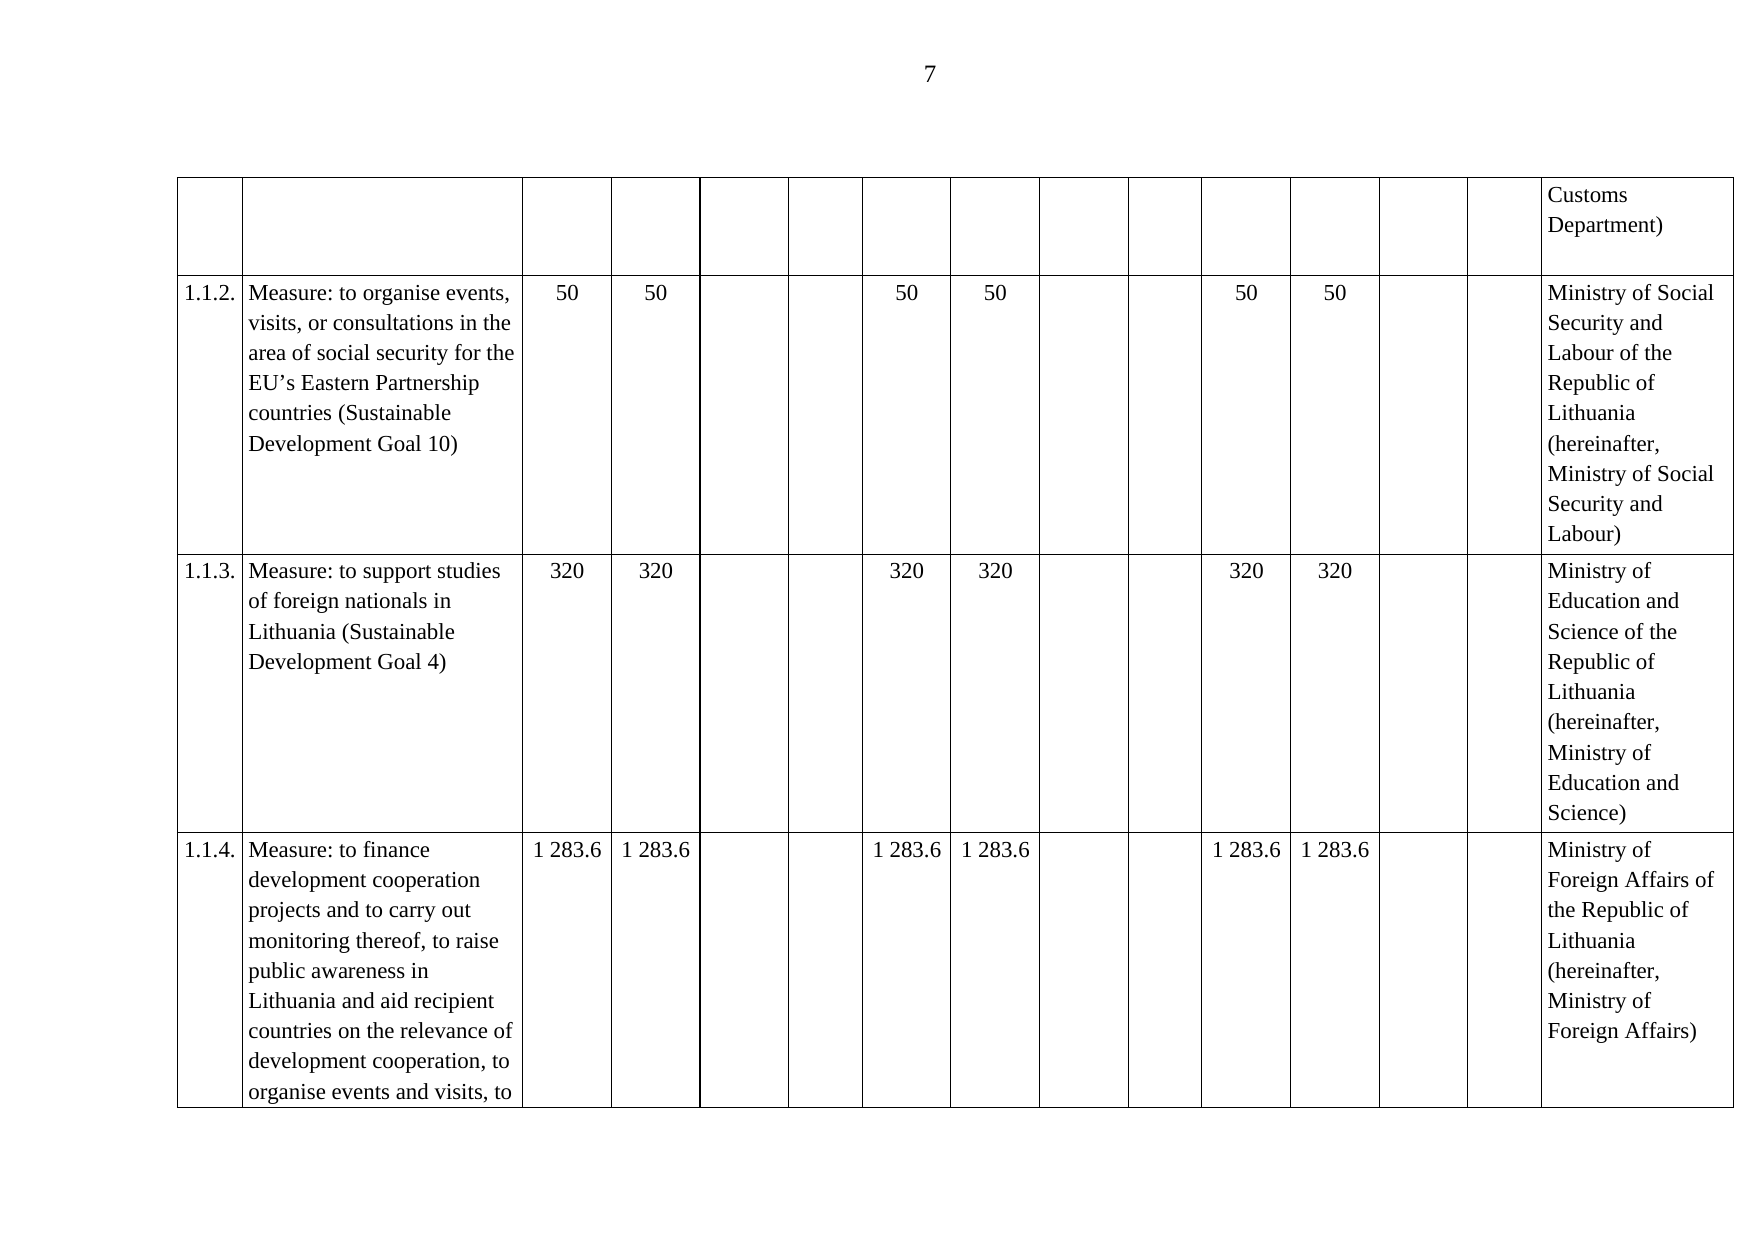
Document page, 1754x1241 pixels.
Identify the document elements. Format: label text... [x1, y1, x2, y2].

table_cell [789, 555, 862, 832]
table_cell 1 283.6 [612, 833, 699, 1107]
table_cell [701, 276, 788, 553]
table_cell [701, 178, 788, 275]
table_cell [1040, 276, 1128, 553]
table_cell [178, 178, 242, 275]
table_cell 50 [951, 276, 1039, 553]
table_cell [1129, 833, 1201, 1107]
table_cell 320 [612, 555, 699, 832]
table_cell Measure: to finance development cooperation projects and to carry out monitoring thereof, to raise public awareness in Lithuania and aid recipient countries on the relevance of development cooperation, to organise events and visits, to [243, 833, 522, 1107]
table_cell 1 283.6 [1291, 833, 1379, 1107]
table_cell 1.1.4. [178, 833, 242, 1107]
table_cell [951, 178, 1039, 275]
table_cell [789, 178, 862, 275]
table_cell 50 [1291, 276, 1379, 553]
table_cell [612, 178, 699, 275]
table_cell 1 283.6 [951, 833, 1039, 1107]
table_cell [863, 178, 950, 275]
table_cell Customs Department) [1542, 178, 1733, 275]
table_cell 1.1.2. [178, 276, 242, 553]
table_cell Measure: to support studies of foreign nationals in Lithuania (Sustainable Development Goal 4) [243, 555, 522, 832]
table_cell [1040, 833, 1128, 1107]
table_cell 1 283.6 [523, 833, 611, 1107]
table_cell 320 [1202, 555, 1290, 832]
table_cell [701, 833, 788, 1107]
table_cell [523, 178, 611, 275]
table_cell Ministry of Education and Science of the Republic of Lithuania (hereinafter, Ministry of Education and Science) [1542, 555, 1733, 832]
table_cell [1291, 178, 1379, 275]
table_cell [1468, 833, 1541, 1107]
table_cell [1129, 276, 1201, 553]
table_cell [1468, 178, 1541, 275]
table_cell [789, 276, 862, 553]
table_cell 50 [1202, 276, 1290, 553]
table_cell Ministry of Social Security and Labour of the Republic of Lithuania (hereinafter, Ministry of Social Security and Labour) [1542, 276, 1733, 553]
table_cell 320 [1291, 555, 1379, 832]
table_cell [789, 833, 862, 1107]
table_cell [701, 555, 788, 832]
table_cell [1129, 178, 1201, 275]
table_cell 320 [863, 555, 950, 832]
table_cell [1380, 833, 1467, 1107]
table_cell [1129, 555, 1201, 832]
table_cell Ministry of Foreign Affairs of the Republic of Lithuania (hereinafter, Ministry of Foreign Affairs) [1542, 833, 1733, 1107]
table_cell [1202, 178, 1290, 275]
table_cell 1 283.6 [863, 833, 950, 1107]
table_cell Measure: to organise events, visits, or consultations in the area of social security for the EU’s Eastern Partnership countries (Sustainable Development Goal 10) [243, 276, 522, 553]
table_cell [1380, 555, 1467, 832]
table_cell 50 [863, 276, 950, 553]
table_cell 320 [951, 555, 1039, 832]
table_cell [243, 178, 522, 275]
table_cell [1040, 178, 1128, 275]
table_cell [1468, 555, 1541, 832]
table_cell 320 [523, 555, 611, 832]
table_cell 50 [523, 276, 611, 553]
table_cell 1 283.6 [1202, 833, 1290, 1107]
table_cell 1.1.3. [178, 555, 242, 832]
table_cell [1468, 276, 1541, 553]
table_cell [1040, 555, 1128, 832]
table_cell 50 [612, 276, 699, 553]
table_cell [1380, 276, 1467, 553]
table_cell [1380, 178, 1467, 275]
